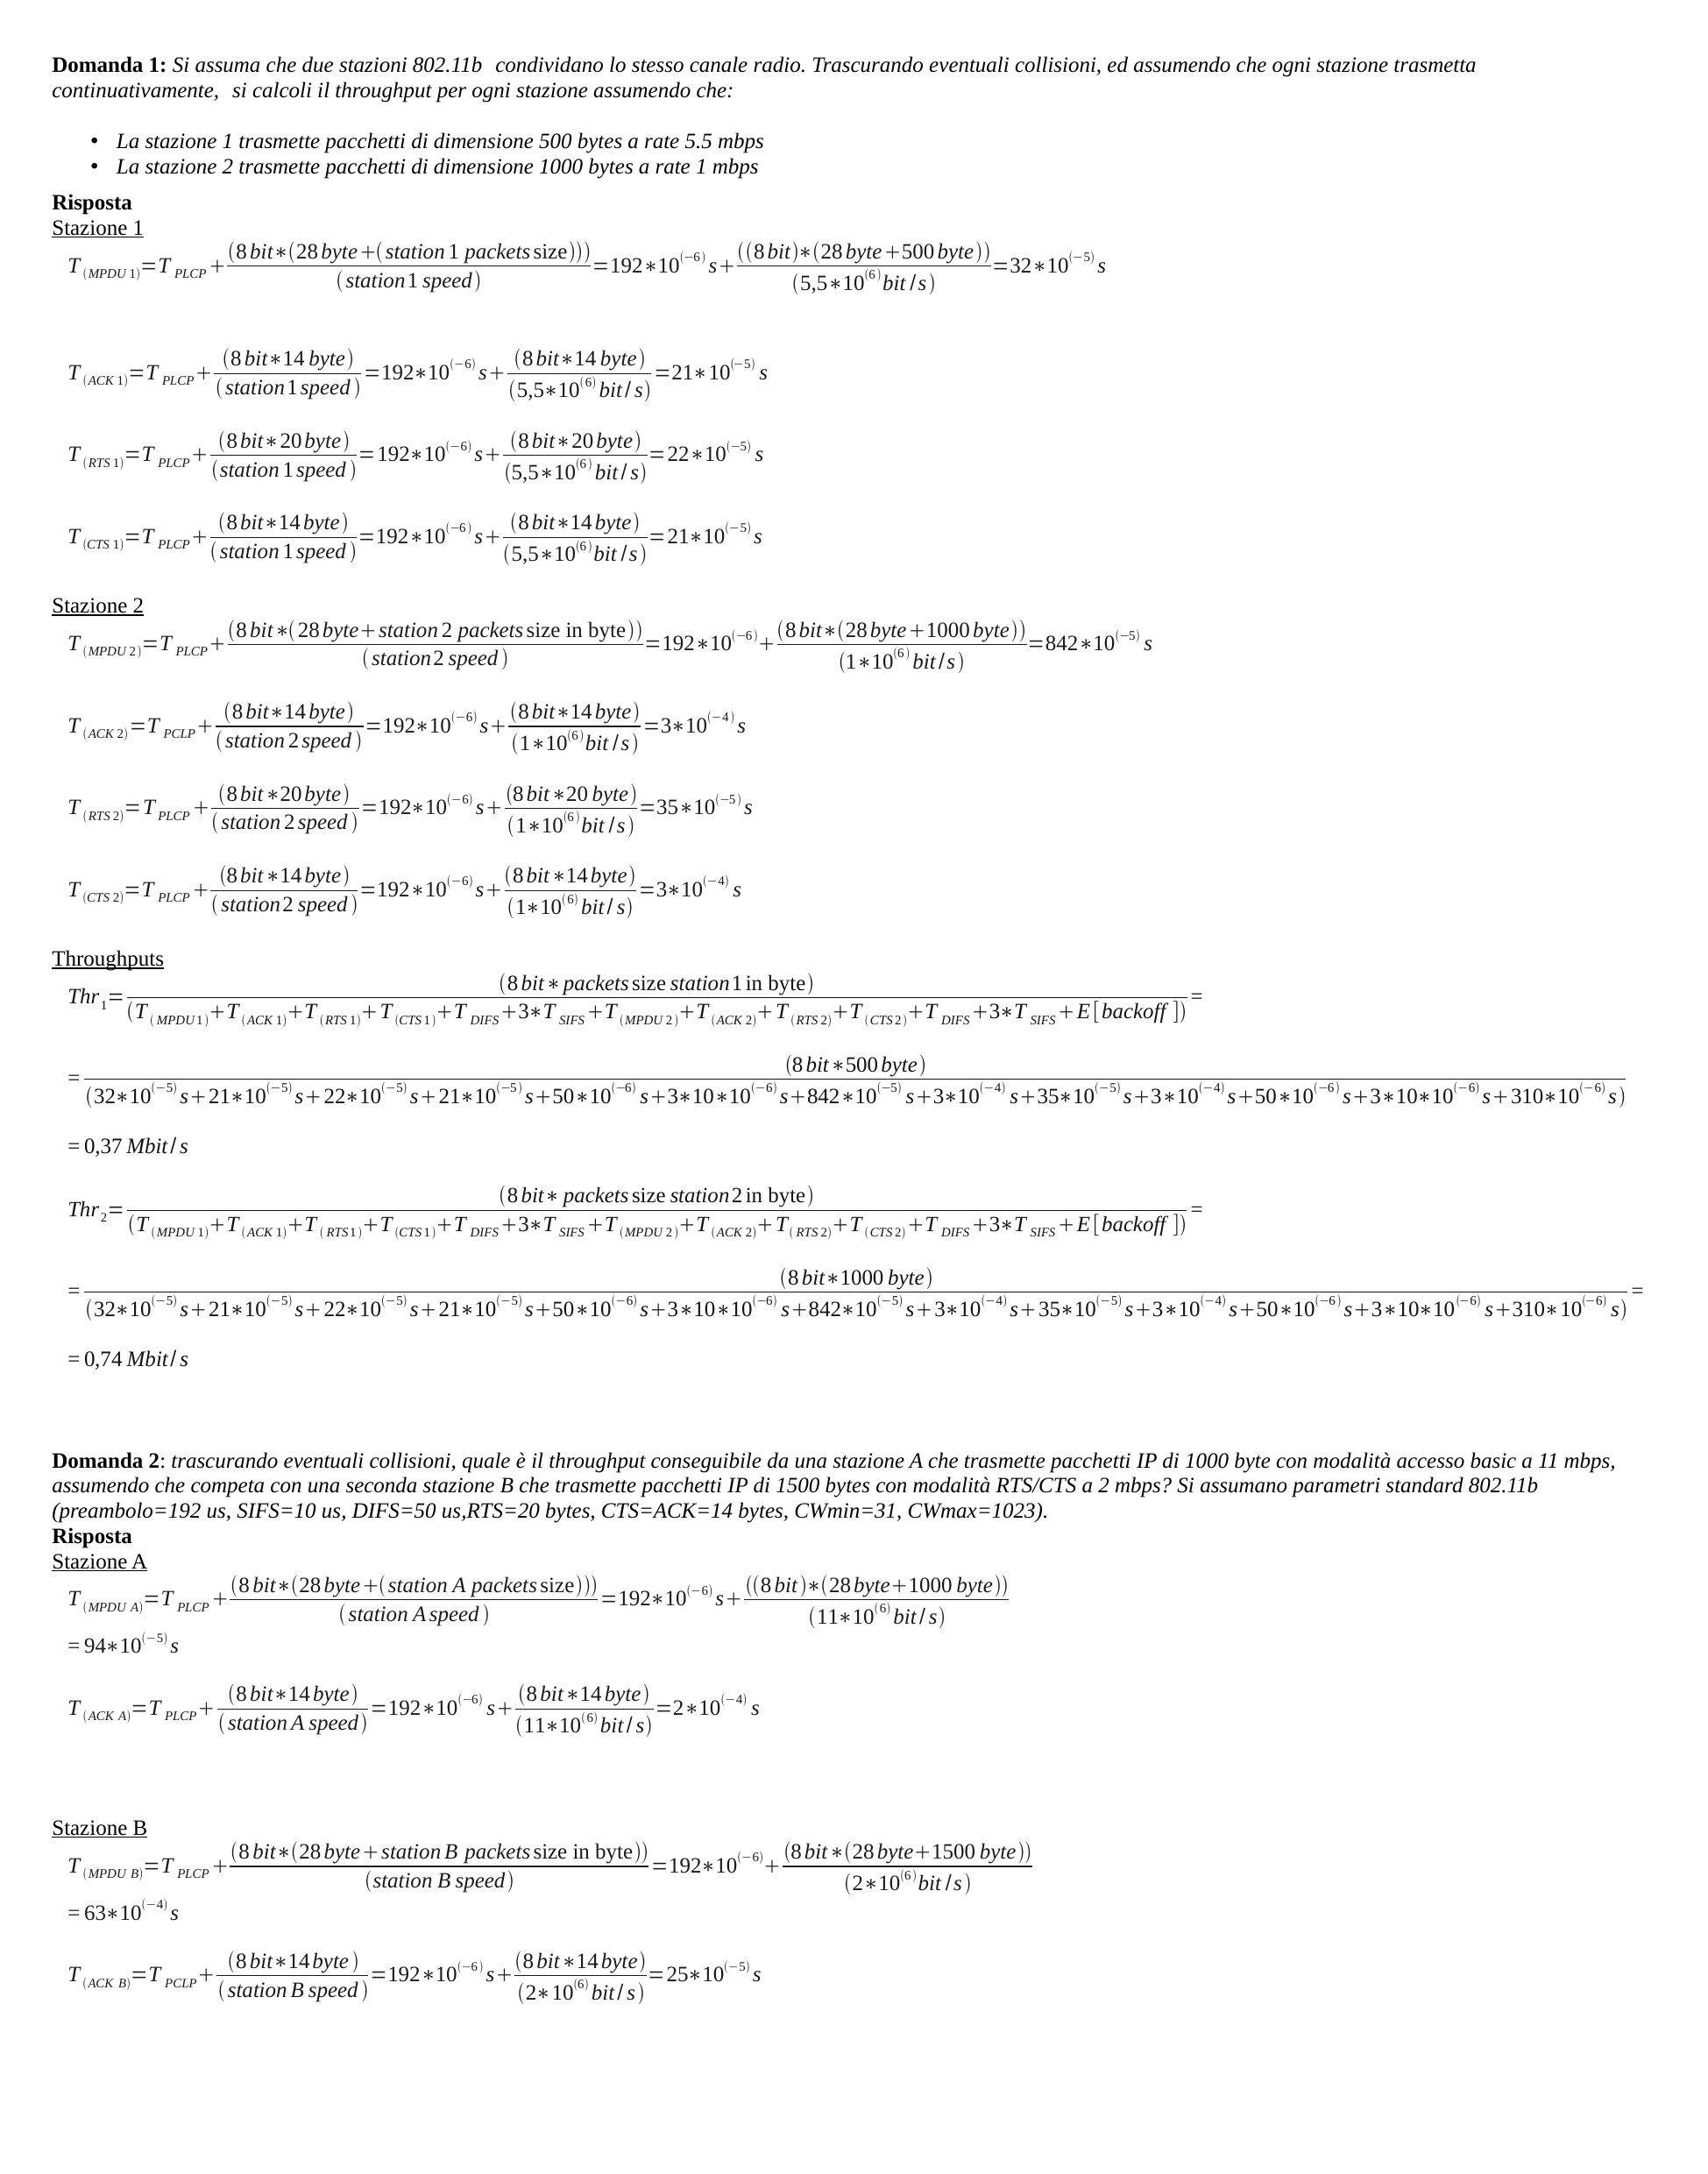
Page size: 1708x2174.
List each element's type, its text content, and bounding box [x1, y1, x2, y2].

text Stazione 2 [52, 592, 1656, 618]
text Stazione A [52, 1548, 1656, 1573]
text Domanda 2: trascurando eventuali collisioni, quale è il throughput conseguibile da una stazione A che trasmette pacchetti IP di 1000 byte con modalità accesso basic a 11 mbps, assumendo che competa con una seconda stazione B che trasmette pacchetti IP di 1500 bytes con modalità RTS/CTS a 2 mbps? Si assumano parametri standard 802.11b (preambolo=192 us, SIFS=10 us, DIFS=50 us,RTS=20 bytes, CTS=ACK=14 bytes, CWmin=31, CWmax=1023). [52, 1448, 1656, 1523]
text Risposta [52, 189, 1656, 215]
text Stazione 1 [52, 215, 1656, 239]
text Domanda 1: Si assuma che due stazioni 802.11b condividano lo stesso canale radio. Trascurando eventuali collisioni, ed assumendo che ogni stazione trasmetta continuativamente, si calcoli il throughput per ogni stazione assumendo che: [52, 52, 1656, 103]
text Stazione B [52, 1815, 1656, 1840]
list La stazione 1 trasmette pacchetti di dimensione 500 bytes a rate 5.5 mbps [90, 128, 1656, 153]
text Throughputs [52, 945, 1656, 971]
list La stazione 2 trasmette pacchetti di dimensione 1000 bytes a rate 1 mbps [90, 153, 1656, 178]
text Risposta [52, 1523, 1656, 1548]
